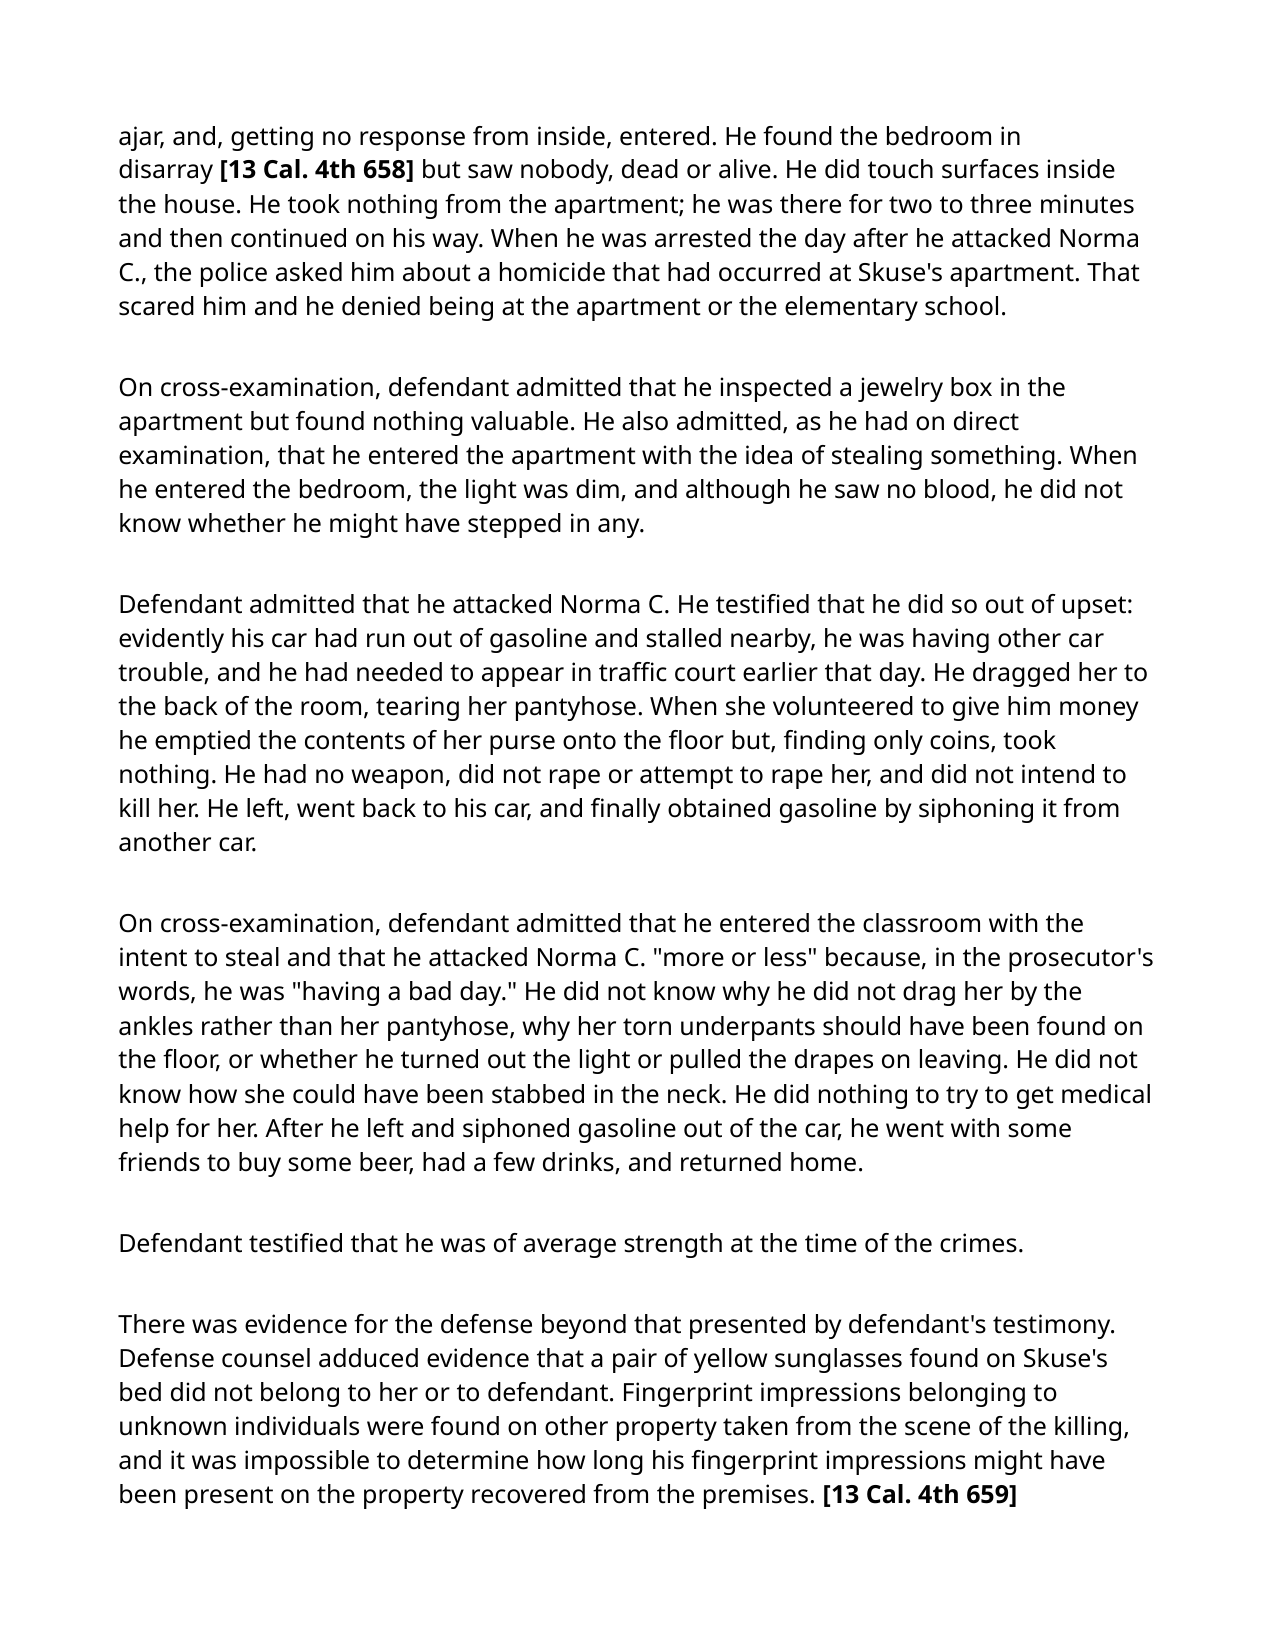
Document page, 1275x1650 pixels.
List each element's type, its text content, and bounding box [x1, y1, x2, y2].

text Defendant admitted that he attacked Norma C. He testified that he did so out of upset: evidently his car had run out of gasoline and stalled nearby, he was having other car trouble, and he had needed to appear in traffic court earlier that day. He dragged her to the back of the room, tearing her pantyhose. When she volunteered to give him money he emptied the contents of her purse onto the floor but, finding only coins, took nothing. He had no weapon, did not rape or attempt to rape her, and did not intend to kill her. He left, went back to his car, and finally obtained gasoline by siphoning it from another car. [118, 587, 1157, 859]
text On cross-examination, defendant admitted that he inspected a jewelry box in the apartment but found nothing valuable. He also admitted, as he had on direct examination, that he entered the apartment with the idea of stealing something. When he entered the bedroom, the light was dim, and although he saw no blood, he did not know whether he might have stepped in any. [118, 369, 1157, 540]
text ajar, and, getting no response from inside, entered. He found the bedroom in disarray [13 Cal. 4th 658] but saw nobody, dead or alive. He did touch surfaces inside the house. He took nothing from the apartment; he was there for two to three minutes and then continued on his way. When he was arrested the day after he attacked Norma C., the police asked him about a homicide that had occurred at Skuse's apartment. That scared him and he denied being at the apartment or the elementary school. [118, 118, 1157, 322]
text There was evidence for the defense beyond that presented by defendant's testimony. Defense counsel adduced evidence that a pair of yellow sunglasses found on Skuse's bed did not belong to her or to defendant. Fingerprint impressions belonging to unknown individuals were found on other property taken from the scene of the killing, and it was impossible to determine how long his fingerprint impressions might have been present on the property recovered from the premises. [13 Cal. 4th 659] [118, 1306, 1157, 1511]
text On cross-examination, defendant admitted that he entered the classroom with the intent to steal and that he attacked Norma C. "more or less" because, in the prosecutor's words, he was "having a bad day." He did not know why he did not drag her by the ankles rather than her pantyhose, why her torn underpants should have been found on the floor, or whether he turned out the light or pulled the drapes on leaving. He did not know how she could have been stabbed in the neck. He did nothing to try to get medical help for her. After he left and siphoned gasoline out of the car, he went with some friends to buy some beer, had a few drinks, and returned home. [118, 906, 1157, 1178]
text Defendant testified that he was of average strength at the time of the crimes. [118, 1225, 1157, 1259]
